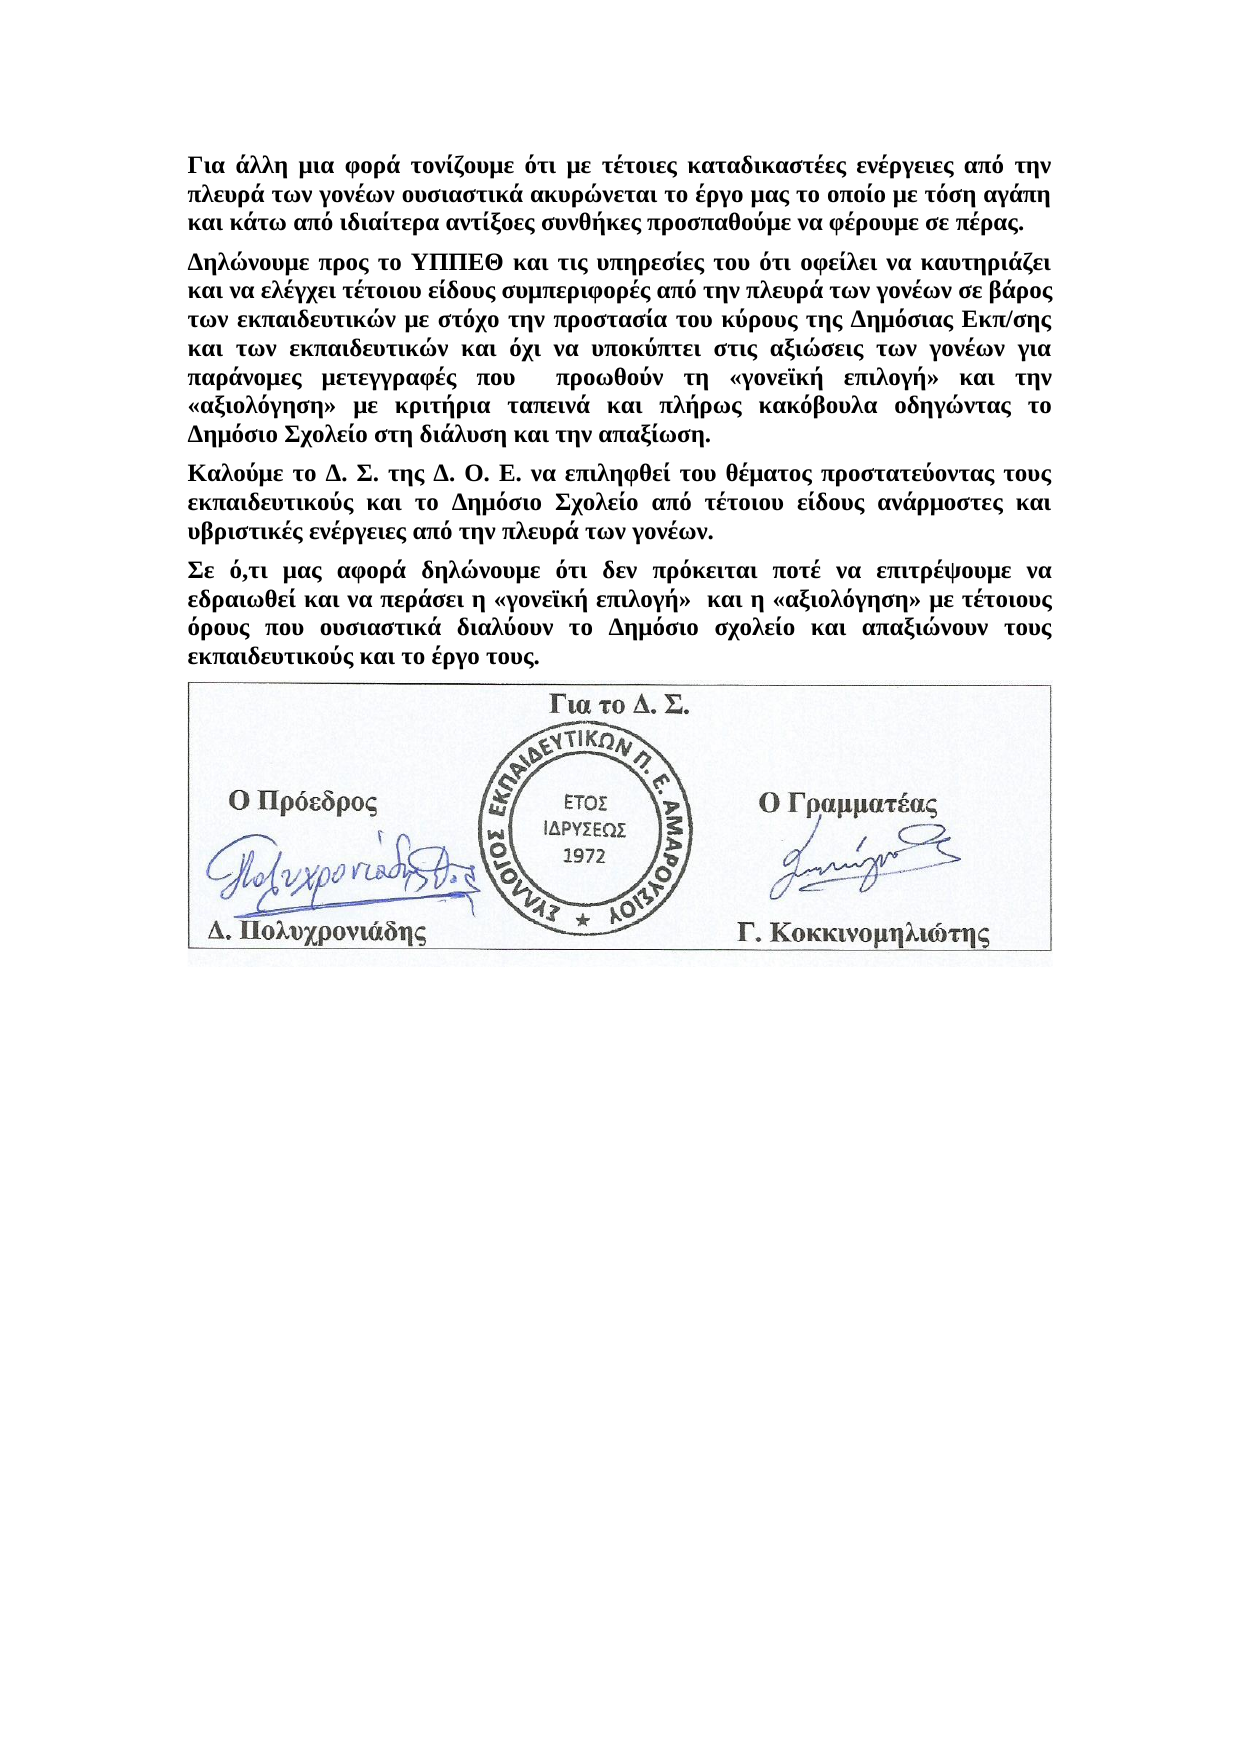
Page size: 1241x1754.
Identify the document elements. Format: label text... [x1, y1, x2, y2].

text Καλούμε το Δ. Σ. της Δ. Ο. Ε. να επιληφθεί του θέματος προστατεύοντας τους εκπαιδευτικούς και το Δημόσιο Σχολείο από τέτοιου είδους ανάρμοστες και υβριστικές ενέργειες από την πλευρά των γονέων. [187, 458, 1053, 544]
text Σε ό,τι μας αφορά δηλώνουμε ότι δεν πρόκειται ποτέ να επιτρέψουμε να εδραιωθεί και να περάσει η «γονεϊκή επιλογή» και η «αξιολόγηση» με τέτοιους όρους που ουσιαστικά διαλύουν το Δημόσιο σχολείο και απαξιώνουν τους εκπαιδευτικούς και το έργο τους. [187, 555, 1053, 670]
picture [187, 680, 1053, 967]
text Για άλλη μια φορά τονίζουμε ότι με τέτοιες καταδικαστέες ενέργειες από την πλευρά των γονέων ουσιαστικά ακυρώνεται το έργο μας το οποίο με τόση αγάπη και κάτω από ιδιαίτερα αντίξοες συνθήκες προσπαθούμε να φέρουμε σε πέρας. [187, 150, 1053, 236]
text Δηλώνουμε προς το ΥΠΠΕΘ και τις υπηρεσίες του ότι οφείλει να καυτηριάζει και να ελέγχει τέτοιου είδους συμπεριφορές από την πλευρά των γονέων σε βάρος των εκπαιδευτικών με στόχο την προστασία του κύρους της Δημόσιας Εκπ/σης και των εκπαιδευτικών και όχι να υποκύπτει στις αξιώσεις των γονέων για παράνομες μετεγγραφές που προωθούν τη «γονεϊκή επιλογή» και την «αξιολόγηση» με κριτήρια ταπεινά και πλήρως κακόβουλα οδηγώντας το Δημόσιο Σχολείο στη διάλυση και την απαξίωση. [187, 247, 1053, 448]
